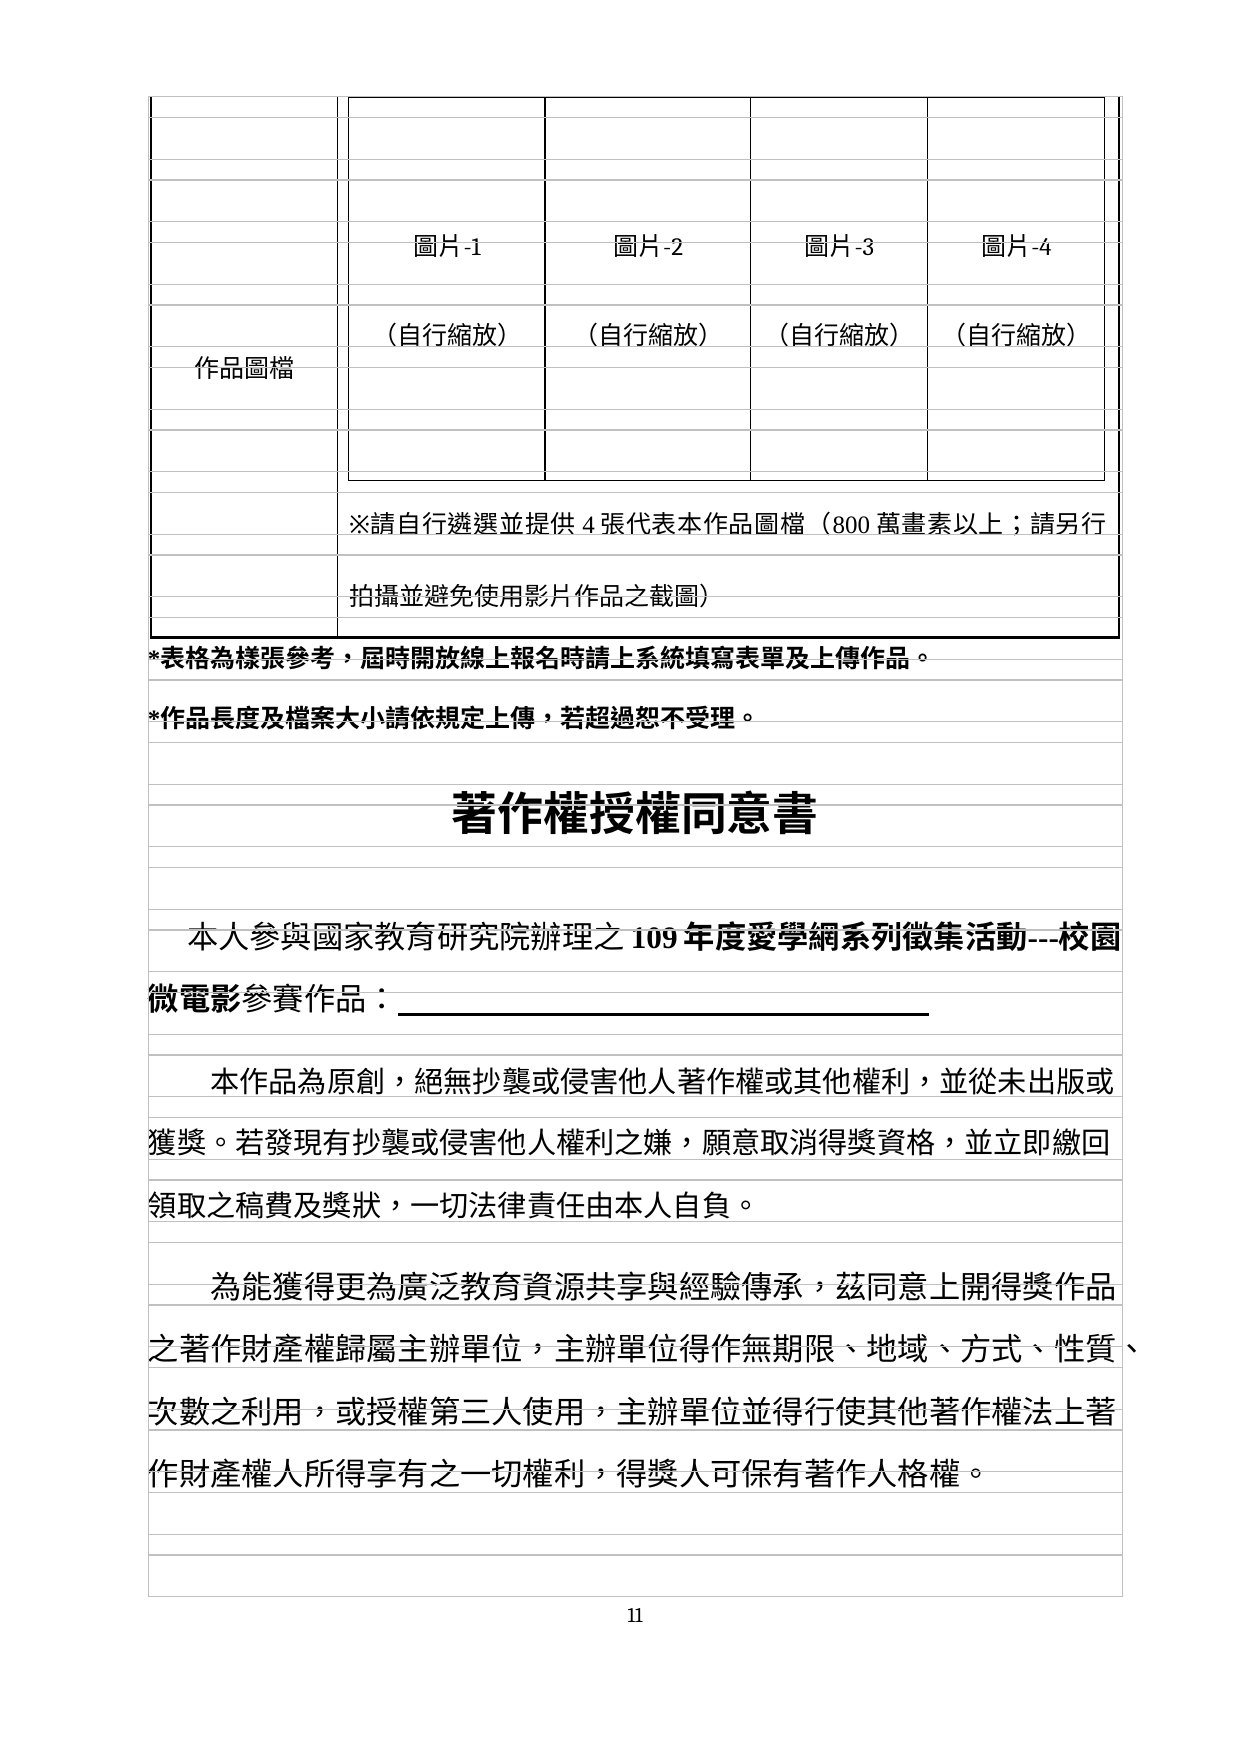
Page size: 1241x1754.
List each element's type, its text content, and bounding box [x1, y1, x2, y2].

table_cell 作品圖檔 [152, 97, 337, 117]
table_header 圖片-4 （自行縮放） [928, 98, 1104, 117]
table_header 圖片-1 （自行縮放） [349, 472, 544, 480]
table_header 圖片-4 （自行縮放） [928, 306, 1104, 346]
table_cell 作品圖檔 [152, 160, 337, 179]
table_cell ※請自行遴選並提供4張代表本作品圖檔（800萬畫素以上；請另行拍攝並避免使用影片作品之截圖） [338, 493, 1118, 534]
table_cell 作品圖檔 [152, 597, 337, 617]
text 為能獲得更為廣泛教育資源共享與經驗傳承，茲同意上開得獎作品之著作財產權歸屬主辦單位，主辦單位得作無期限、地域、方式、性質、次數之利用，或授權第三人使用，主辦單位並得行使其他著作權法上著作財產權人所得享有之一切權利，得獎人可保有著作人格權。 [149, 1285, 1122, 1304]
table_header 圖片-2 （自行縮放） [546, 118, 750, 159]
table_header 圖片-2 （自行縮放） [546, 160, 750, 179]
table_header 圖片-2 （自行縮放） [546, 306, 750, 346]
table_cell 作品圖檔 [152, 285, 337, 304]
text 本人參與國家教育研究院辦理之109年度愛學網系列徵集活動---校園微電影參賽作品： [149, 893, 1122, 909]
table_header 圖片-2 （自行縮放） [546, 98, 750, 117]
table_header 圖片-2 （自行縮放） [546, 181, 750, 221]
text 著作權授權同意書 [690, 798, 718, 804]
table_header 圖片-1 （自行縮放） [349, 431, 544, 471]
table_cell 作品圖檔 [275, 362, 291, 367]
table_cell 作品圖檔 [152, 347, 337, 367]
text 著作權授權同意書 [149, 847, 1122, 862]
text 領取之稿費及獎狀，一切法律責任由本人自負。 [149, 1181, 1122, 1221]
table_header 圖片-4 （自行縮放） [928, 368, 1104, 409]
text *作品長度及檔案大小請依規定上傳，若超過恕不受理。 [149, 675, 1122, 679]
table_header 圖片-2 （自行縮放） [546, 431, 750, 471]
table_cell 作品圖檔 [152, 306, 337, 346]
table_cell 作品圖檔 [152, 472, 337, 492]
table_header 圖片-3 （自行縮放） [751, 243, 927, 284]
text 為能獲得更為廣泛教育資源共享與經驗傳承，茲同意上開得獎作品之著作財產權歸屬主辦單位，主辦單位得作無期限、地域、方式、性質、次數之利用，或授權第三人使用，主辦單位並得行使其他著作權法上著作財產權人所得享有之一切權利，得獎人可保有著作人格權。 [149, 1368, 1122, 1409]
table_header 圖片-4 （自行縮放） [928, 347, 1104, 367]
table_cell 作品圖檔 [152, 618, 337, 636]
table_header 圖片-4 （自行縮放） [928, 472, 1104, 480]
text *作品長度及檔案大小請依規定上傳，若超過恕不受理。 [149, 681, 1122, 721]
table_header 圖片-1 （自行縮放） [349, 410, 544, 429]
table_cell 作品圖檔 [248, 368, 265, 376]
table_header 圖片-3 （自行縮放） [751, 98, 927, 117]
text 著作權授權同意書 [149, 785, 1122, 804]
text 為能獲得更為廣泛教育資源共享與經驗傳承，茲同意上開得獎作品之著作財產權歸屬主辦單位，主辦單位得作無期限、地域、方式、性質、次數之利用，或授權第三人使用，主辦單位並得行使其他著作權法上著作財產權人所得享有之一切權利，得獎人可保有著作人格權。 [149, 1431, 1122, 1471]
table_header 圖片-3 （自行縮放） [751, 181, 927, 221]
table_header 圖片-4 （自行縮放） [928, 431, 1104, 471]
table_header 圖片-3 （自行縮放） [751, 368, 927, 409]
table_header 圖片-1 （自行縮放） [349, 347, 544, 367]
table_cell ※請自行遴選並提供4張代表本作品圖檔（800萬畫素以上；請另行拍攝並避免使用影片作品之截圖） [338, 472, 1118, 492]
text [1123, 1037, 1137, 1224]
text *表格為樣張參考，屆時開放線上報名時請上系統填寫表單及上傳作品。 [149, 660, 1122, 675]
table_header 圖片-1 （自行縮放） [349, 368, 544, 409]
table_header 圖片-4 （自行縮放） [928, 285, 1104, 304]
text 著作權授權同意書 [149, 743, 1122, 784]
text 本人參與國家教育研究院辦理之109年度愛學網系列徵集活動---校園微電影參賽作品： [149, 910, 1122, 929]
table_cell 作品圖檔 [152, 431, 337, 471]
table_header 圖片-3 （自行縮放） [751, 410, 927, 429]
table_cell 作品圖檔 [152, 493, 337, 534]
text 為能獲得更為廣泛教育資源共享與經驗傳承，茲同意上開得獎作品之著作財產權歸屬主辦單位，主辦單位得作無期限、地域、方式、性質、次數之利用，或授權第三人使用，主辦單位並得行使其他著作權法上著作財產權人所得享有之一切權利，得獎人可保有著作人格權。 [149, 1472, 1122, 1492]
table_header 圖片-3 （自行縮放） [751, 431, 927, 471]
table_header 圖片-2 （自行縮放） [546, 243, 750, 284]
text [149, 1160, 1122, 1179]
table_header 圖片-1 （自行縮放） [349, 285, 544, 304]
table_header 圖片-3 （自行縮放） [751, 285, 927, 304]
table_header 圖片-2 （自行縮放） [546, 410, 750, 429]
text 為能獲得更為廣泛教育資源共享與經驗傳承，茲同意上開得獎作品之著作財產權歸屬主辦單位，主辦單位得作無期限、地域、方式、性質、次數之利用，或授權第三人使用，主辦單位並得行使其他著作權法上著作財產權人所得享有之一切權利，得獎人可保有著作人格權。 [149, 1347, 1122, 1367]
text 本人參與國家教育研究院辦理之109年度愛學網系列徵集活動---校園微電影參賽作品： [149, 972, 1122, 992]
table_header 圖片-1 （自行縮放） [349, 306, 544, 346]
text 為能獲得更為廣泛教育資源共享與經驗傳承，茲同意上開得獎作品之著作財產權歸屬主辦單位，主辦單位得作無期限、地域、方式、性質、次數之利用，或授權第三人使用，主辦單位並得行使其他著作權法上著作財產權人所得享有之一切權利，得獎人可保有著作人格權。 [149, 1306, 1122, 1346]
table_cell 作品圖檔 [248, 359, 265, 367]
table_header 圖片-4 （自行縮放） [928, 160, 1104, 179]
table_header 圖片-2 （自行縮放） [546, 285, 750, 304]
table_header 圖片-3 （自行縮放） [751, 306, 927, 346]
table_header 圖片-2 （自行縮放） [546, 368, 750, 409]
text 本作品為原創，絕無抄襲或侵害他人著作權或其他權利，並從未出版或 [149, 1056, 1122, 1096]
table_cell 作品圖檔 [152, 181, 337, 221]
table_header 圖片-2 （自行縮放） [546, 472, 750, 480]
table_header 圖片-4 （自行縮放） [928, 243, 1104, 284]
text 本人參與國家教育研究院辦理之109年度愛學網系列徵集活動---校園微電影參賽作品： [149, 931, 1122, 971]
table_header 圖片-3 （自行縮放） [751, 222, 927, 242]
table_header 圖片-1 （自行縮放） [349, 181, 544, 221]
table_cell ※請自行遴選並提供4張代表本作品圖檔（800萬畫素以上；請另行拍攝並避免使用影片作品之截圖） [338, 535, 1118, 554]
table_cell 作品圖檔 [152, 410, 337, 429]
text [149, 1097, 1122, 1117]
table_header 圖片-1 （自行縮放） [349, 243, 544, 284]
table_cell ※請自行遴選並提供4張代表本作品圖檔（800萬畫素以上；請另行拍攝並避免使用影片作品之截圖） [338, 618, 1118, 636]
text 為能獲得更為廣泛教育資源共享與經驗傳承，茲同意上開得獎作品之著作財產權歸屬主辦單位，主辦單位得作無期限、地域、方式、性質、次數之利用，或授權第三人使用，主辦單位並得行使其他著作權法上著作財產權人所得享有之一切權利，得獎人可保有著作人格權。 [149, 1410, 1122, 1429]
table_cell 作品圖檔 [152, 243, 337, 284]
text 獲獎。若發現有抄襲或侵害他人權利之嫌，願意取消得獎資格，並立即繳回 [149, 1118, 1122, 1159]
table_header 圖片-3 （自行縮放） [751, 118, 927, 159]
table_header 圖片-3 （自行縮放） [751, 472, 927, 480]
table_cell 作品圖檔 [152, 556, 337, 596]
text 著作權授權同意書 [149, 806, 1122, 846]
text *表格為樣張參考，屆時開放線上報名時請上系統填寫表單及上傳作品。 [149, 638, 1122, 659]
table_header 圖片-4 （自行縮放） [928, 410, 1104, 429]
table_header 圖片-1 （自行縮放） [349, 160, 544, 179]
table_header 圖片-1 （自行縮放） [349, 118, 544, 159]
text 著作權授權同意書 [149, 737, 1122, 742]
text *作品長度及檔案大小請依規定上傳，若超過恕不受理。 [149, 722, 1122, 737]
table_header 圖片-3 （自行縮放） [751, 347, 927, 367]
table_cell 作品圖檔 [152, 222, 337, 242]
table_header 圖片-1 （自行縮放） [349, 98, 544, 117]
table_header 圖片-3 （自行縮放） [751, 160, 927, 179]
table_header 圖片-4 （自行縮放） [928, 181, 1104, 221]
table_header 圖片-1 （自行縮放） [349, 222, 544, 242]
table_header 圖片-2 （自行縮放） [546, 347, 750, 367]
table_cell ※請自行遴選並提供4張代表本作品圖檔（800萬畫素以上；請另行拍攝並避免使用影片作品之截圖） [338, 556, 1118, 596]
table_cell 作品圖檔 [152, 368, 337, 409]
table_cell 作品圖檔 [152, 535, 337, 554]
text 為能獲得更為廣泛教育資源共享與經驗傳承，茲同意上開得獎作品之著作財產權歸屬主辦單位，主辦單位得作無期限、地域、方式、性質、次數之利用，或授權第三人使用，主辦單位並得行使其他著作權法上著作財產權人所得享有之一切權利，得獎人可保有著作人格權。 [1123, 1243, 1137, 1493]
table_header 圖片-4 （自行縮放） [928, 222, 1104, 242]
table_cell 作品圖檔 [152, 118, 337, 159]
text [149, 1037, 1122, 1054]
table_cell ※請自行遴選並提供4張代表本作品圖檔（800萬畫素以上；請另行拍攝並避免使用影片作品之截圖） [338, 597, 1118, 617]
table_header 圖片-2 （自行縮放） [546, 222, 750, 242]
text 為能獲得更為廣泛教育資源共享與經驗傳承，茲同意上開得獎作品之著作財產權歸屬主辦單位，主辦單位得作無期限、地域、方式、性質、次數之利用，或授權第三人使用，主辦單位並得行使其他著作權法上著作財產權人所得享有之一切權利，得獎人可保有著作人格權。 [149, 1243, 1122, 1284]
table_header 圖片-4 （自行縮放） [928, 118, 1104, 159]
text 本人參與國家教育研究院辦理之109年度愛學網系列徵集活動---校園微電影參賽作品： [149, 993, 1122, 1018]
